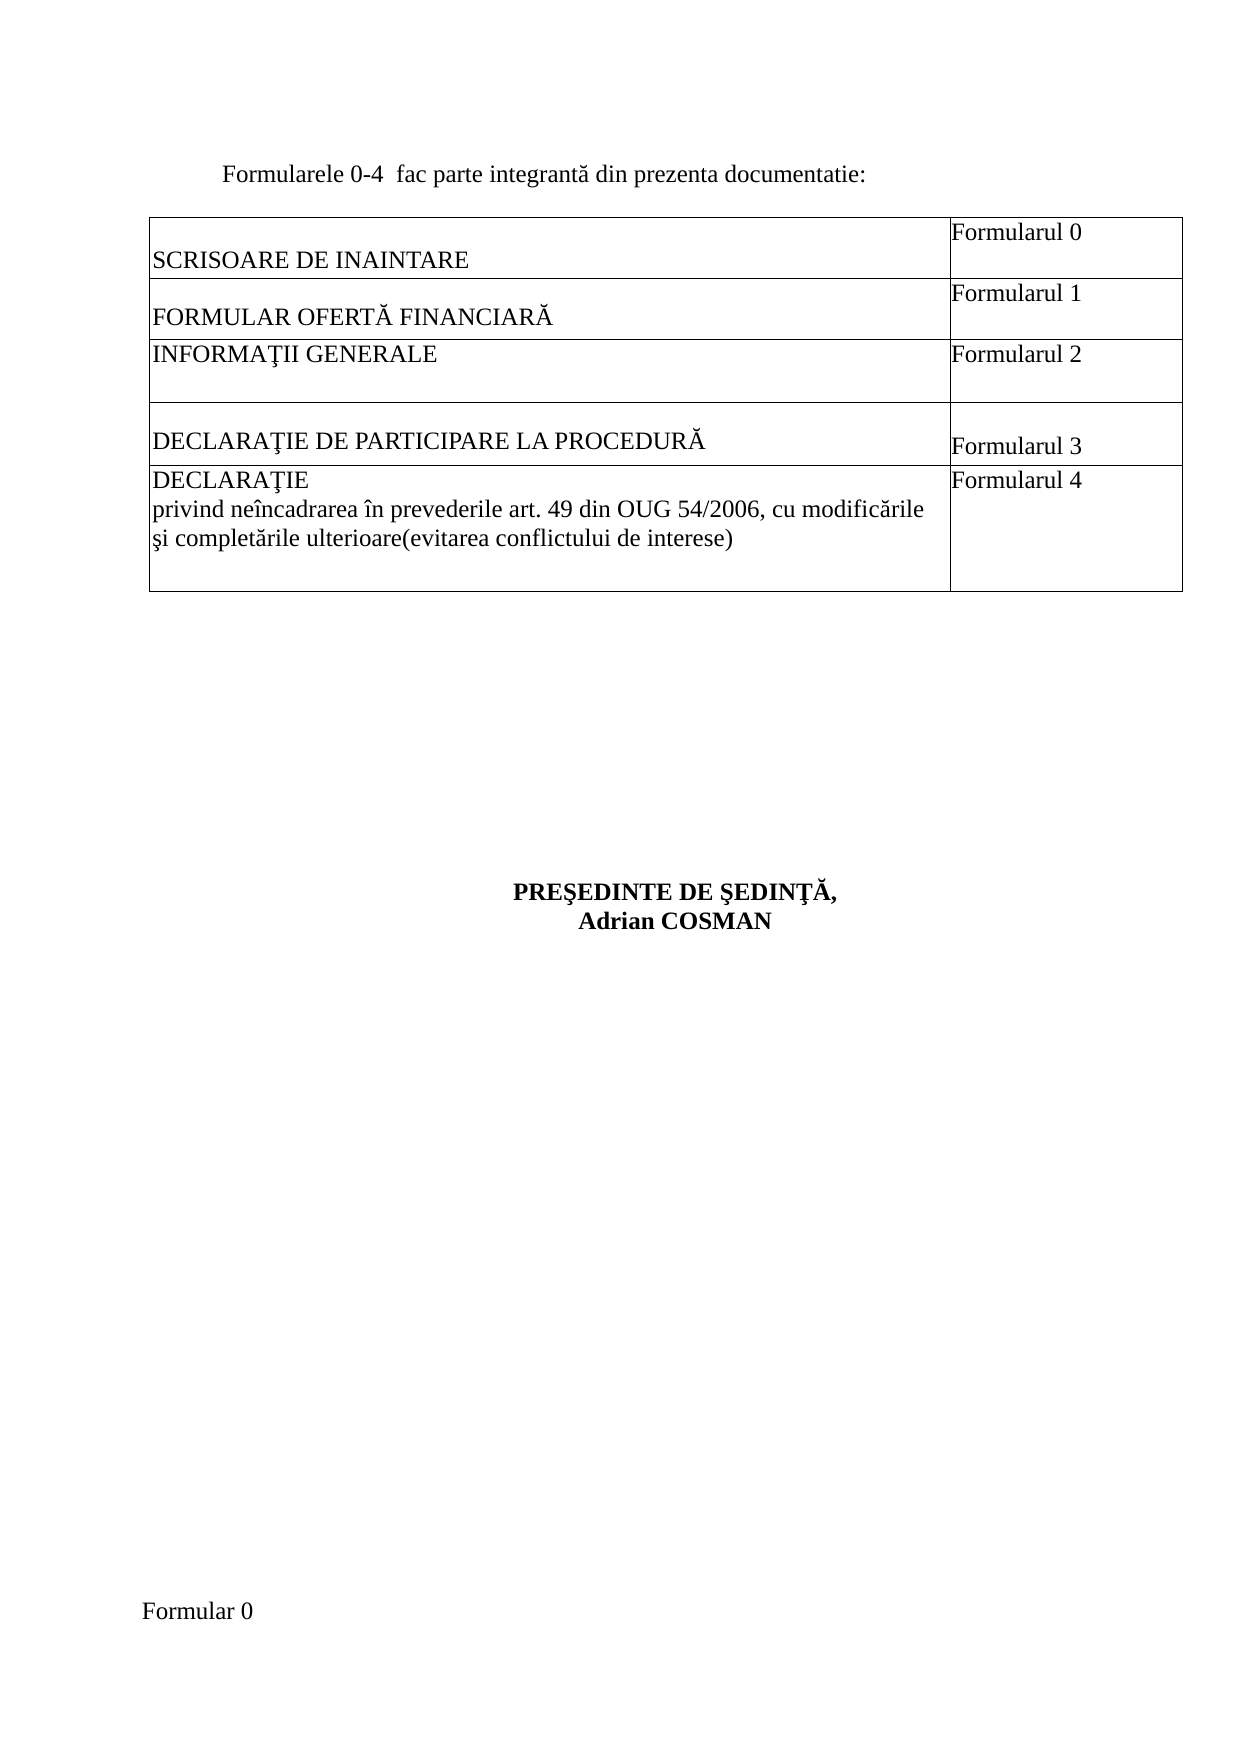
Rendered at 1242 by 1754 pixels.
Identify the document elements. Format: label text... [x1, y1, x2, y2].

table_cell FORMULAR OFERTĂ FINANCIARĂ [150, 279, 950, 339]
table_header Formularul 0 [951, 218, 1182, 278]
table_cell Formularul 1 [951, 279, 1182, 339]
table_cell DECLARAŢIE DE PARTICIPARE LA PROCEDURĂ [150, 403, 950, 465]
table_cell INFORMAŢII GENERALE [150, 340, 950, 402]
table_header SCRISOARE DE INAINTARE [150, 218, 950, 278]
table_cell Formularul 2 [951, 340, 1182, 402]
table_cell Formularul 4 [951, 466, 1182, 591]
table_cell DECLARAŢIE privind neîncadrarea în prevederile art. 49 din OUG 54/2006, cu modificările şi completările ulterioare(evitarea conflictului de interese) [150, 466, 950, 591]
text Formularele 0-4 fac parte integrantă din prezenta documentatie: [142, 159, 1208, 188]
text PREŞEDINTE DE ŞEDINŢĂ, [142, 877, 1208, 906]
text Adrian COSMAN [142, 906, 1208, 935]
text Formular 0 [142, 1596, 1208, 1625]
table_cell Formularul 3 [951, 403, 1182, 465]
